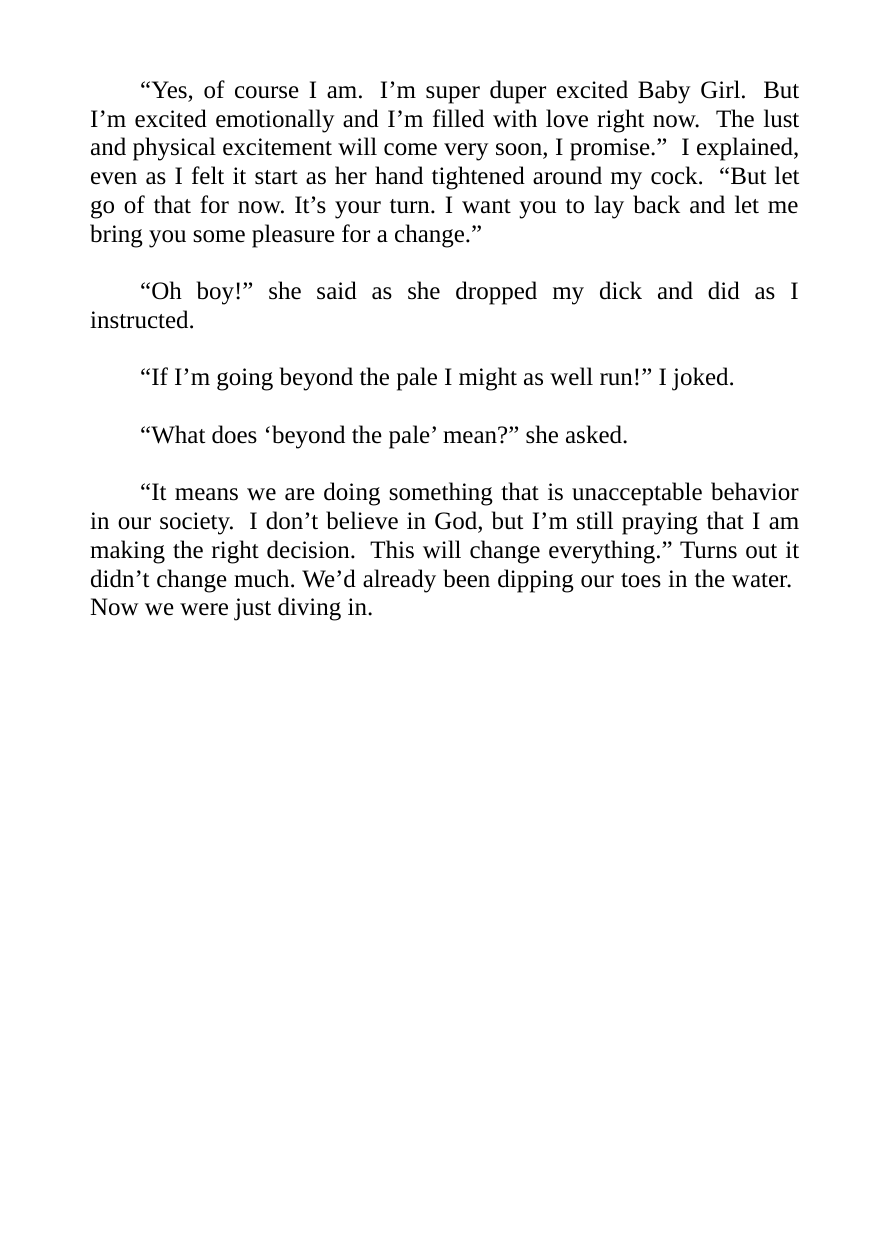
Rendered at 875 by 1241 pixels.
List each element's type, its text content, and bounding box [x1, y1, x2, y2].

text “Oh boy!” she said as she dropped my dick and did as I instructed. [90, 276, 799, 334]
text “Yes, of course I am. I’m super duper excited Baby Girl. But I’m excited emotionally and I’m filled with love right now. The lust and physical excitement will come very soon, I promise.” I explained, even as I felt it start as her hand tightened around my cock. “But let go of that for now. It’s your turn. I want you to lay back and let me bring you some pleasure for a change.” [90, 75, 799, 247]
text “If I’m going beyond the pale I might as well run!” I joked. [90, 362, 799, 391]
text “It means we are doing something that is unacceptable behavior in our society. I don’t believe in God, but I’m still praying that I am making the right decision. This will change everything.” Turns out it didn’t change much. We’d already been dipping our toes in the water. Now we were just diving in. [90, 477, 799, 621]
text “What does ‘beyond the pale’ mean?” she asked. [90, 420, 799, 449]
